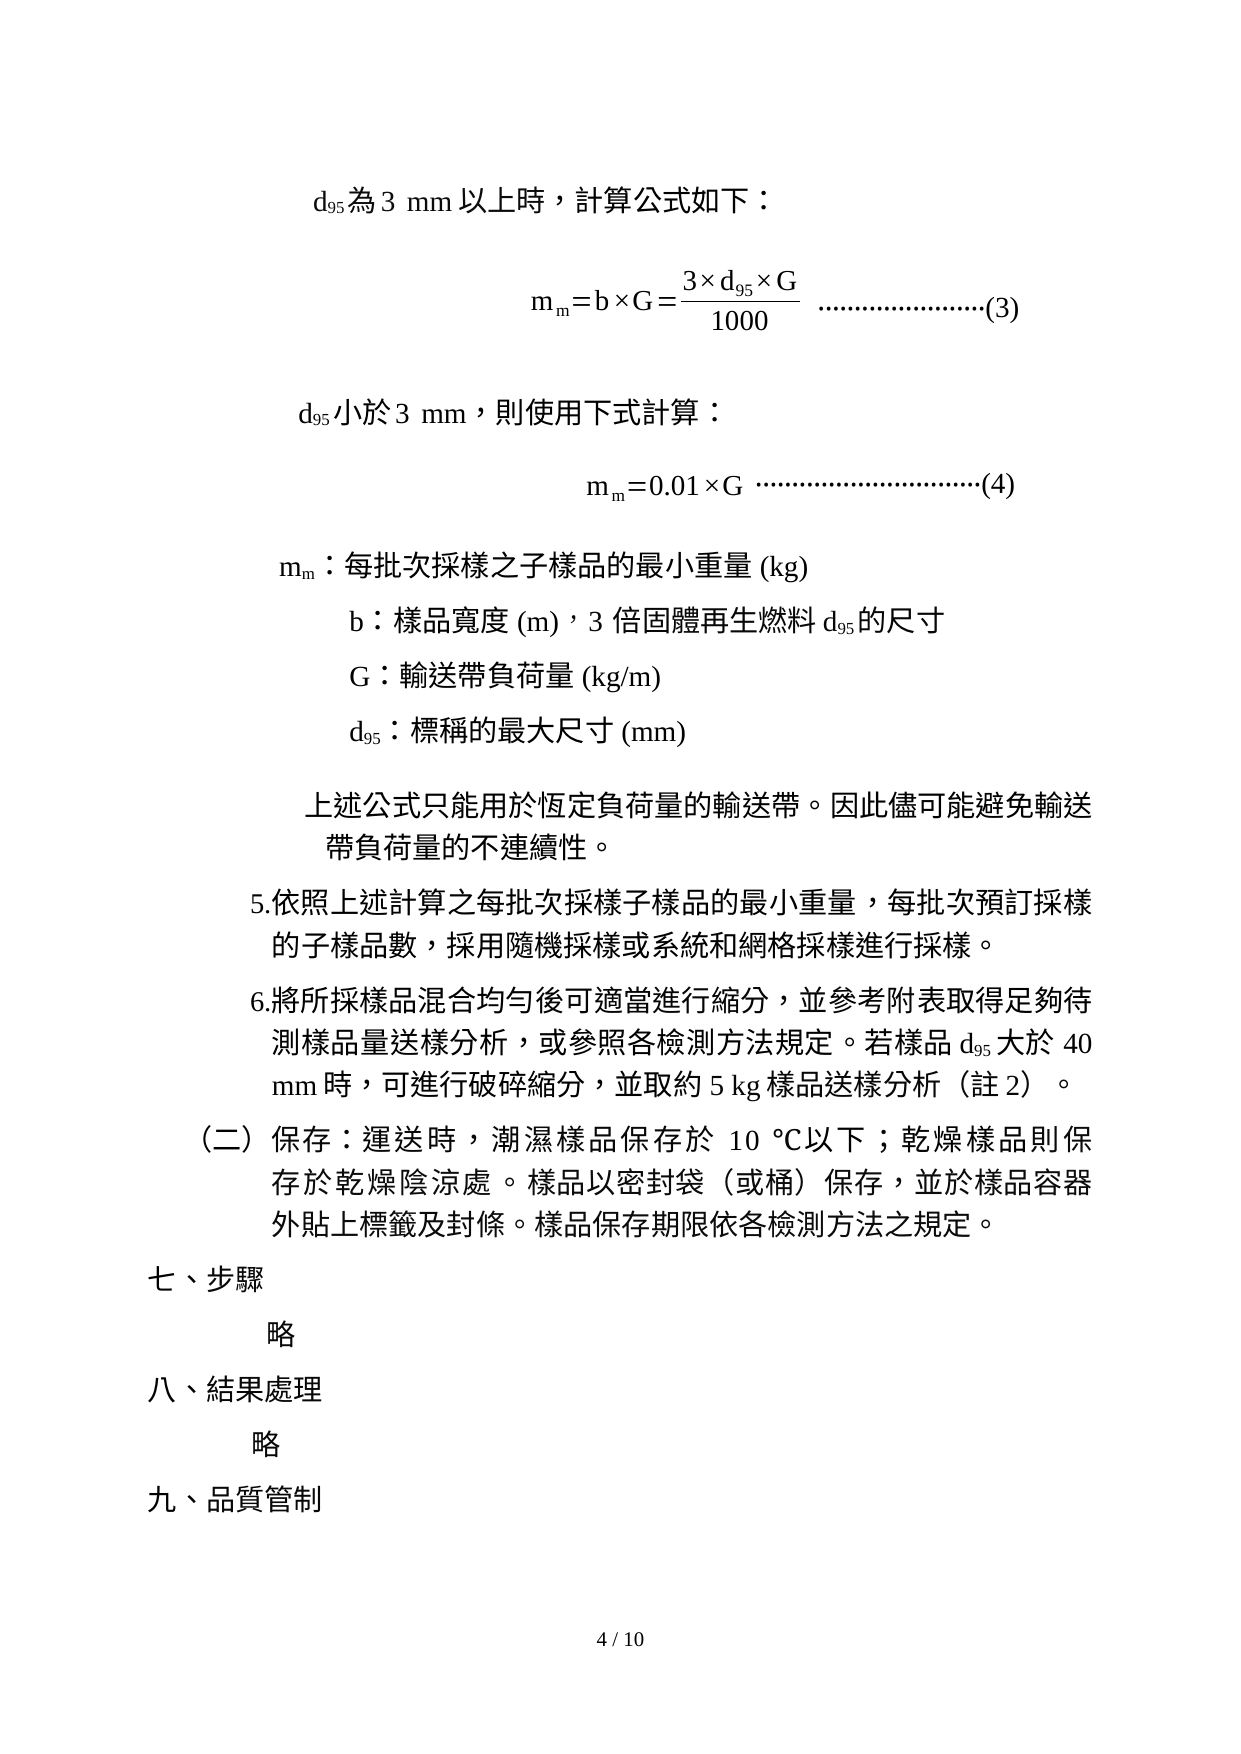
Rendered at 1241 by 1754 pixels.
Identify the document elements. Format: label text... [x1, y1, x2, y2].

text d95：標稱的最大尺寸 (mm) [283, 708, 1093, 750]
text G：輸送帶負荷量 (kg/m) [283, 653, 1093, 695]
text b：樣品寬度 (m)，3 倍固體再生燃料d95的尺寸 [283, 598, 1093, 640]
list 品質管制 [148, 1477, 1093, 1519]
list 保存：運送時，潮濕樣品保存於 10 ℃以下；乾燥樣品則保存於乾燥陰涼處。樣品以密封袋（或桶）保存，並於樣品容器外貼上標籤及封條。樣品保存期限依各檢測方法之規定。 [183, 1117, 1093, 1244]
list d95為 3 mm以上時，計算公式如下： [272, 177, 1093, 219]
text 略 [266, 1312, 1093, 1354]
list 步驟 [148, 1257, 1093, 1299]
list 結果處理 [148, 1367, 1093, 1409]
list 略 [159, 1422, 1093, 1464]
text mm：每批次採樣之子樣品的最小重量 (kg) [148, 543, 1093, 585]
list 依照上述計算之每批次採樣子樣品的最小重量，每批次預訂採樣的子樣品數，採用隨機採樣或系統和網格採樣進行採樣。 [250, 880, 1093, 965]
list 將所採樣品混合均勻後可適當進行縮分，並參考附表取得足夠待測樣品量送樣分析，或參照各檢測方法規定。若樣品d95 大於 40 mm時，可進行破碎縮分，並取約 5 kg樣品送樣分析（註2）。 [250, 977, 1093, 1104]
text d95小於 3 mm，則使用下式計算： [283, 389, 1093, 432]
text 上述公式只能用於恆定負荷量的輸送帶。因此儘可能避免輸送帶負荷量的不連續性。 [283, 783, 1093, 867]
